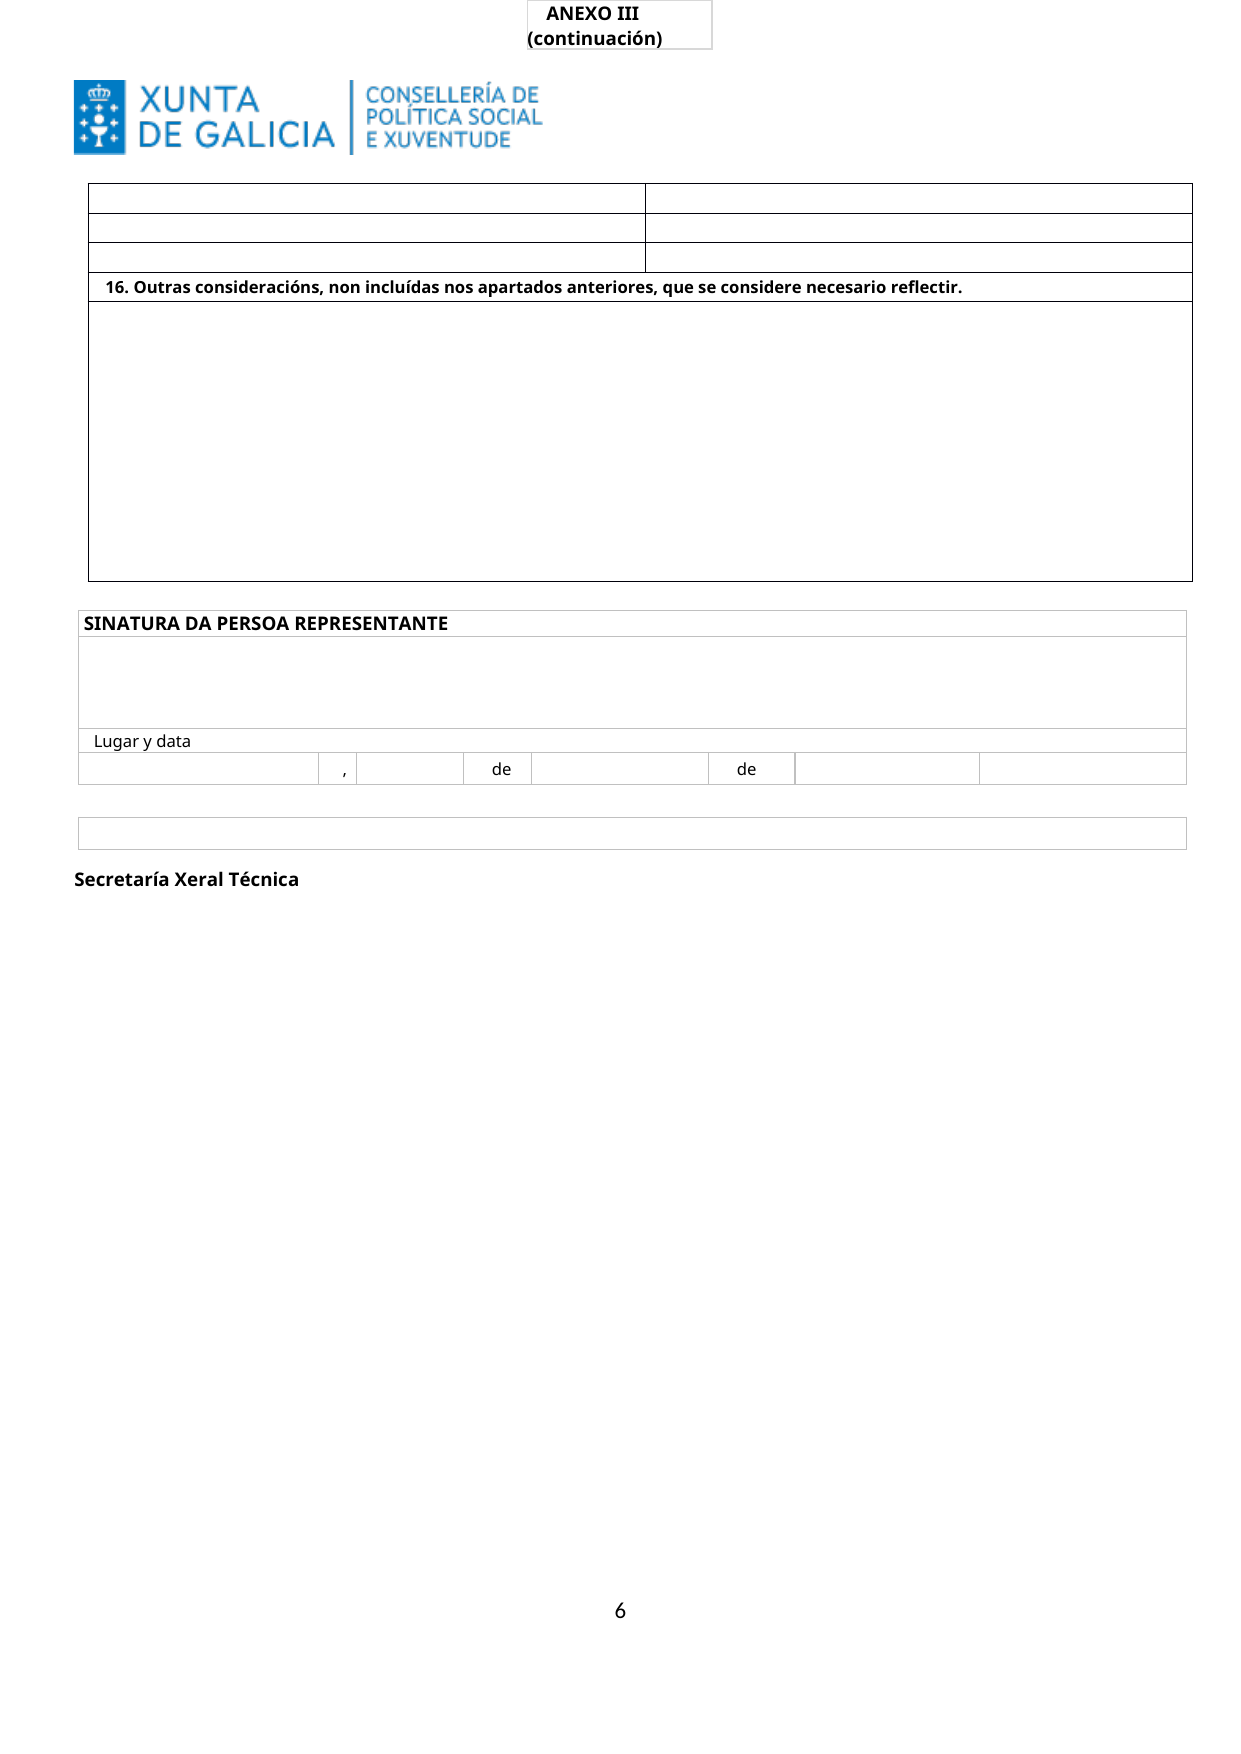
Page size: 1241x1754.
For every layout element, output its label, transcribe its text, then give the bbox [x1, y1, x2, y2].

table_header SINATURA DA PERSOA REPRESENTANTE [79, 611, 1186, 636]
table_cell [646, 214, 1192, 242]
table_cell [646, 243, 1192, 272]
table_cell de [464, 753, 531, 784]
table_cell [532, 753, 708, 784]
table_cell Lugar y data [79, 729, 1186, 752]
table_cell [646, 184, 1192, 212]
table_cell [980, 753, 1186, 784]
table_cell [89, 302, 1192, 581]
table_cell 16. Outras consideracións, non incluídas nos apartados anteriores, que se considere necesario reflectir. [89, 273, 1192, 301]
table_cell [89, 243, 645, 272]
table_cell [357, 753, 463, 784]
table_cell [79, 637, 1186, 728]
table_cell [89, 214, 645, 242]
table_cell , [319, 753, 356, 784]
table_cell [796, 753, 979, 784]
table_cell [79, 753, 318, 784]
table_cell [89, 184, 645, 212]
table_header [79, 818, 1186, 849]
table_cell de [709, 753, 794, 784]
